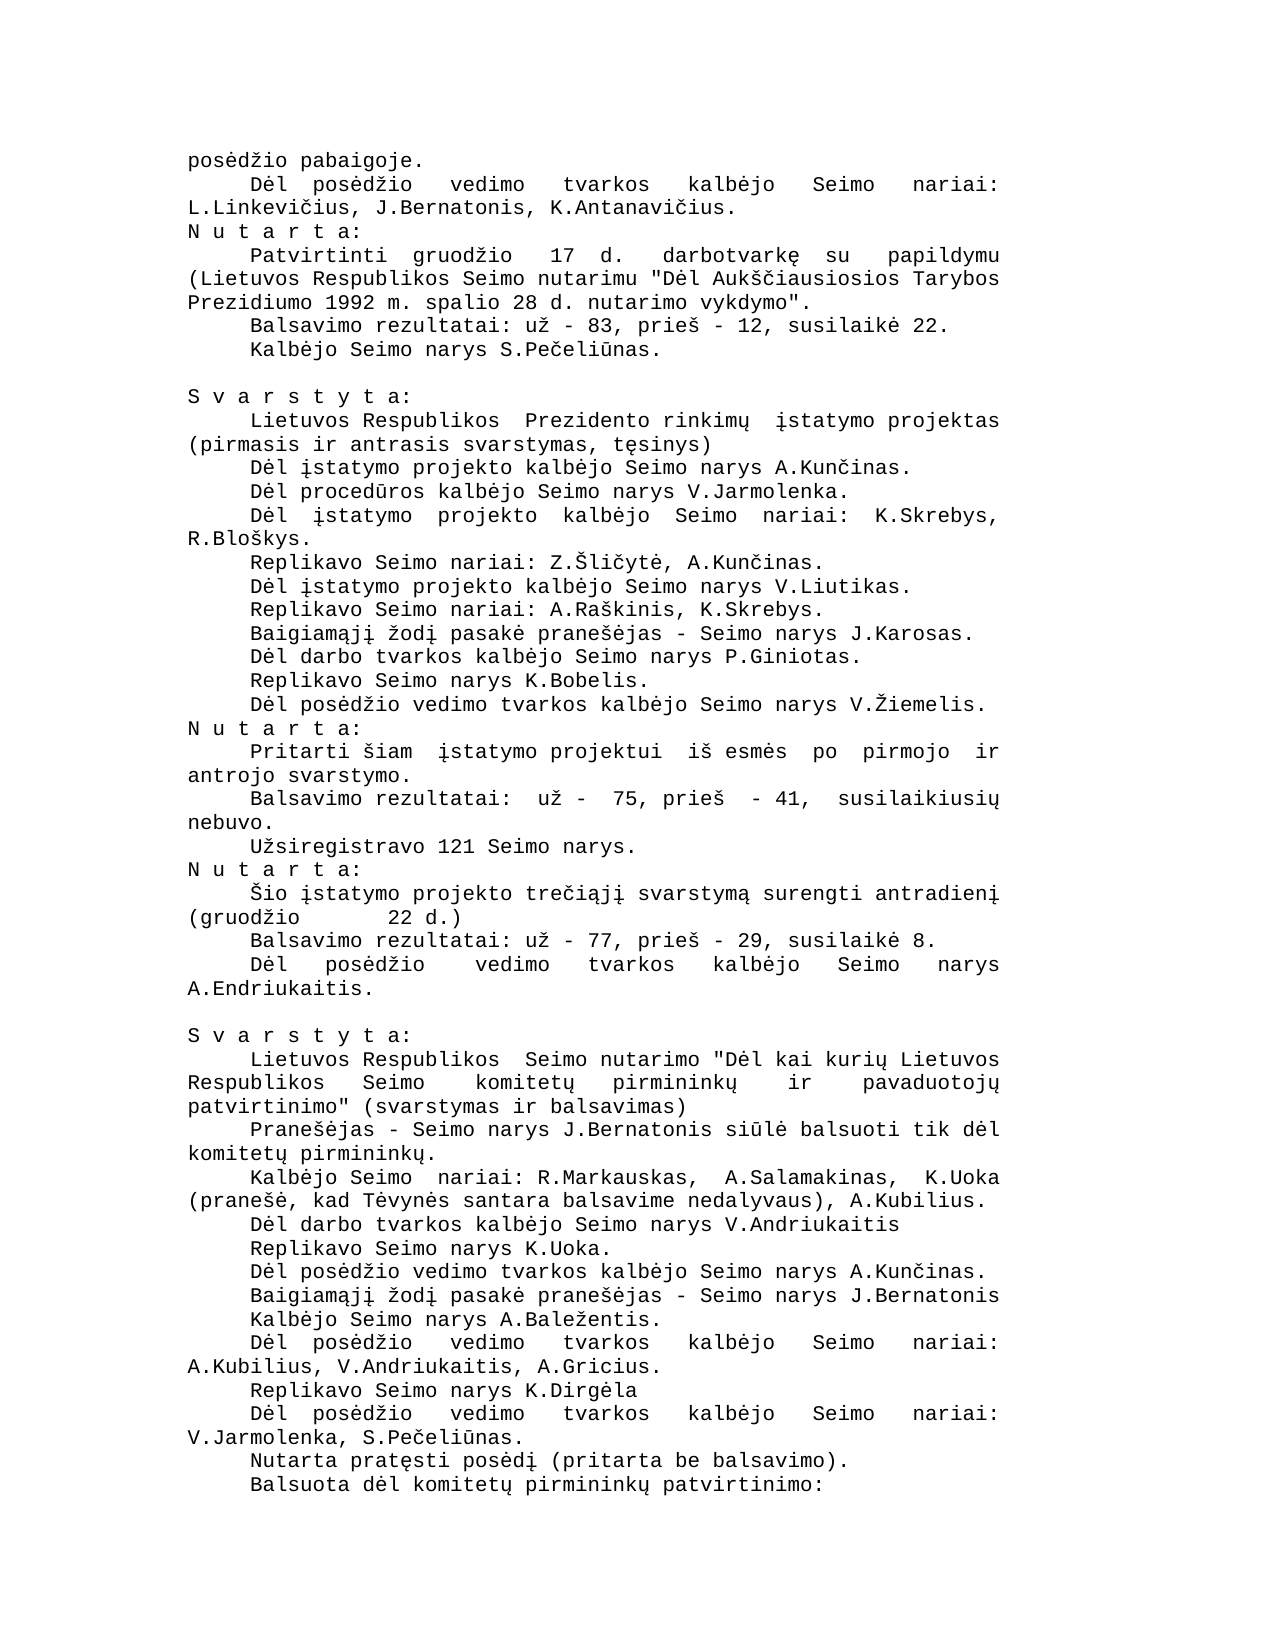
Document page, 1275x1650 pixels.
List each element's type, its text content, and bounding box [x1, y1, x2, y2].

text Pritarti šiam įstatymo projektui iš esmės po pirmojo ir [187, 741, 1087, 765]
text L.Linkevičius, J.Bernatonis, K.Antanavičius. [187, 197, 1087, 221]
text Lietuvos Respublikos Seimo nutarimo "Dėl kai kurių Lietuvos [187, 1048, 1087, 1072]
text Dėl posėdžio vedimo tvarkos kalbėjo Seimo nariai: [187, 1403, 1087, 1427]
text Šio įstatymo projekto trečiąjį svarstymą surengti antradienį [187, 883, 1087, 907]
text Balsavimo rezultatai: už - 77, prieš - 29, susilaikė 8. [187, 930, 1087, 954]
text V.Jarmolenka, S.Pečeliūnas. [187, 1427, 1087, 1451]
text Kalbėjo Seimo narys A.Baležentis. [187, 1309, 1087, 1332]
text Užsiregistravo 121 Seimo narys. [187, 836, 1087, 859]
text posėdžio pabaigoje. [187, 150, 1087, 174]
text Balsavimo rezultatai: už - 83, prieš - 12, susilaikė 22. [187, 316, 1087, 339]
text Dėl procedūros kalbėjo Seimo narys V.Jarmolenka. [187, 481, 1087, 505]
text komitetų pirmininkų. [187, 1143, 1087, 1167]
text A.Endriukaitis. [187, 978, 1087, 1001]
text Baigiamąjį žodį pasakė pranešėjas - Seimo narys J.Karosas. [187, 623, 1087, 647]
text Replikavo Seimo narys K.Uoka. [187, 1238, 1087, 1261]
text (Lietuvos Respublikos Seimo nutarimu "Dėl Aukščiausiosios Tarybos [187, 268, 1087, 292]
text Replikavo Seimo nariai: A.Raškinis, K.Skrebys. [187, 599, 1087, 623]
text N u t a r t a: [187, 859, 1087, 883]
text Dėl posėdžio vedimo tvarkos kalbėjo Seimo narys A.Kunčinas. [187, 1261, 1087, 1285]
text Lietuvos Respublikos Prezidento rinkimų įstatymo projektas [187, 410, 1087, 434]
text Respublikos Seimo komitetų pirmininkų ir pavaduotojų [187, 1072, 1087, 1096]
text Dėl posėdžio vedimo tvarkos kalbėjo Seimo nariai: [187, 174, 1087, 197]
text patvirtinimo" (svarstymas ir balsavimas) [187, 1096, 1087, 1119]
text (gruodžio 22 d.) [187, 907, 1087, 930]
text S v a r s t y t a: [187, 386, 1087, 410]
text Replikavo Seimo narys K.Dirgėla [187, 1379, 1087, 1403]
text Dėl posėdžio vedimo tvarkos kalbėjo Seimo nariai: [187, 1332, 1087, 1356]
text N u t a r t a: [187, 717, 1087, 741]
text Dėl įstatymo projekto kalbėjo Seimo nariai: K.Skrebys, [187, 505, 1087, 528]
text Baigiamąjį žodį pasakė pranešėjas - Seimo narys J.Bernatonis [187, 1285, 1087, 1309]
text antrojo svarstymo. [187, 765, 1087, 788]
text Patvirtinti gruodžio 17 d. darbotvarkę su papildymu [187, 244, 1087, 268]
text R.Bloškys. [187, 528, 1087, 552]
text Replikavo Seimo nariai: Z.Šličytė, A.Kunčinas. [187, 552, 1087, 576]
text Kalbėjo Seimo nariai: R.Markauskas, A.Salamakinas, K.Uoka [187, 1167, 1087, 1190]
text Pranešėjas - Seimo narys J.Bernatonis siūlė balsuoti tik dėl [187, 1119, 1087, 1143]
text Balsuota dėl komitetų pirmininkų patvirtinimo: [187, 1474, 1087, 1498]
text S v a r s t y t a: [187, 1025, 1087, 1048]
text Kalbėjo Seimo narys S.Pečeliūnas. [187, 339, 1087, 363]
text Dėl įstatymo projekto kalbėjo Seimo narys A.Kunčinas. [187, 457, 1087, 481]
text Dėl posėdžio vedimo tvarkos kalbėjo Seimo narys V.Žiemelis. [187, 694, 1087, 717]
text Dėl darbo tvarkos kalbėjo Seimo narys P.Giniotas. [187, 647, 1087, 670]
text (pranešė, kad Tėvynės santara balsavime nedalyvaus), A.Kubilius. [187, 1190, 1087, 1214]
text nebuvo. [187, 812, 1087, 836]
text Nutarta pratęsti posėdį (pritarta be balsavimo). [187, 1451, 1087, 1474]
text N u t a r t a: [187, 221, 1087, 244]
text Balsavimo rezultatai: už - 75, prieš - 41, susilaikiusių [187, 788, 1087, 812]
text A.Kubilius, V.Andriukaitis, A.Gricius. [187, 1356, 1087, 1379]
text Dėl posėdžio vedimo tvarkos kalbėjo Seimo narys [187, 954, 1087, 978]
text Dėl darbo tvarkos kalbėjo Seimo narys V.Andriukaitis [187, 1214, 1087, 1238]
text Prezidiumo 1992 m. spalio 28 d. nutarimo vykdymo". [187, 292, 1087, 316]
text Replikavo Seimo narys K.Bobelis. [187, 670, 1087, 694]
text (pirmasis ir antrasis svarstymas, tęsinys) [187, 434, 1087, 457]
text Dėl įstatymo projekto kalbėjo Seimo narys V.Liutikas. [187, 576, 1087, 599]
